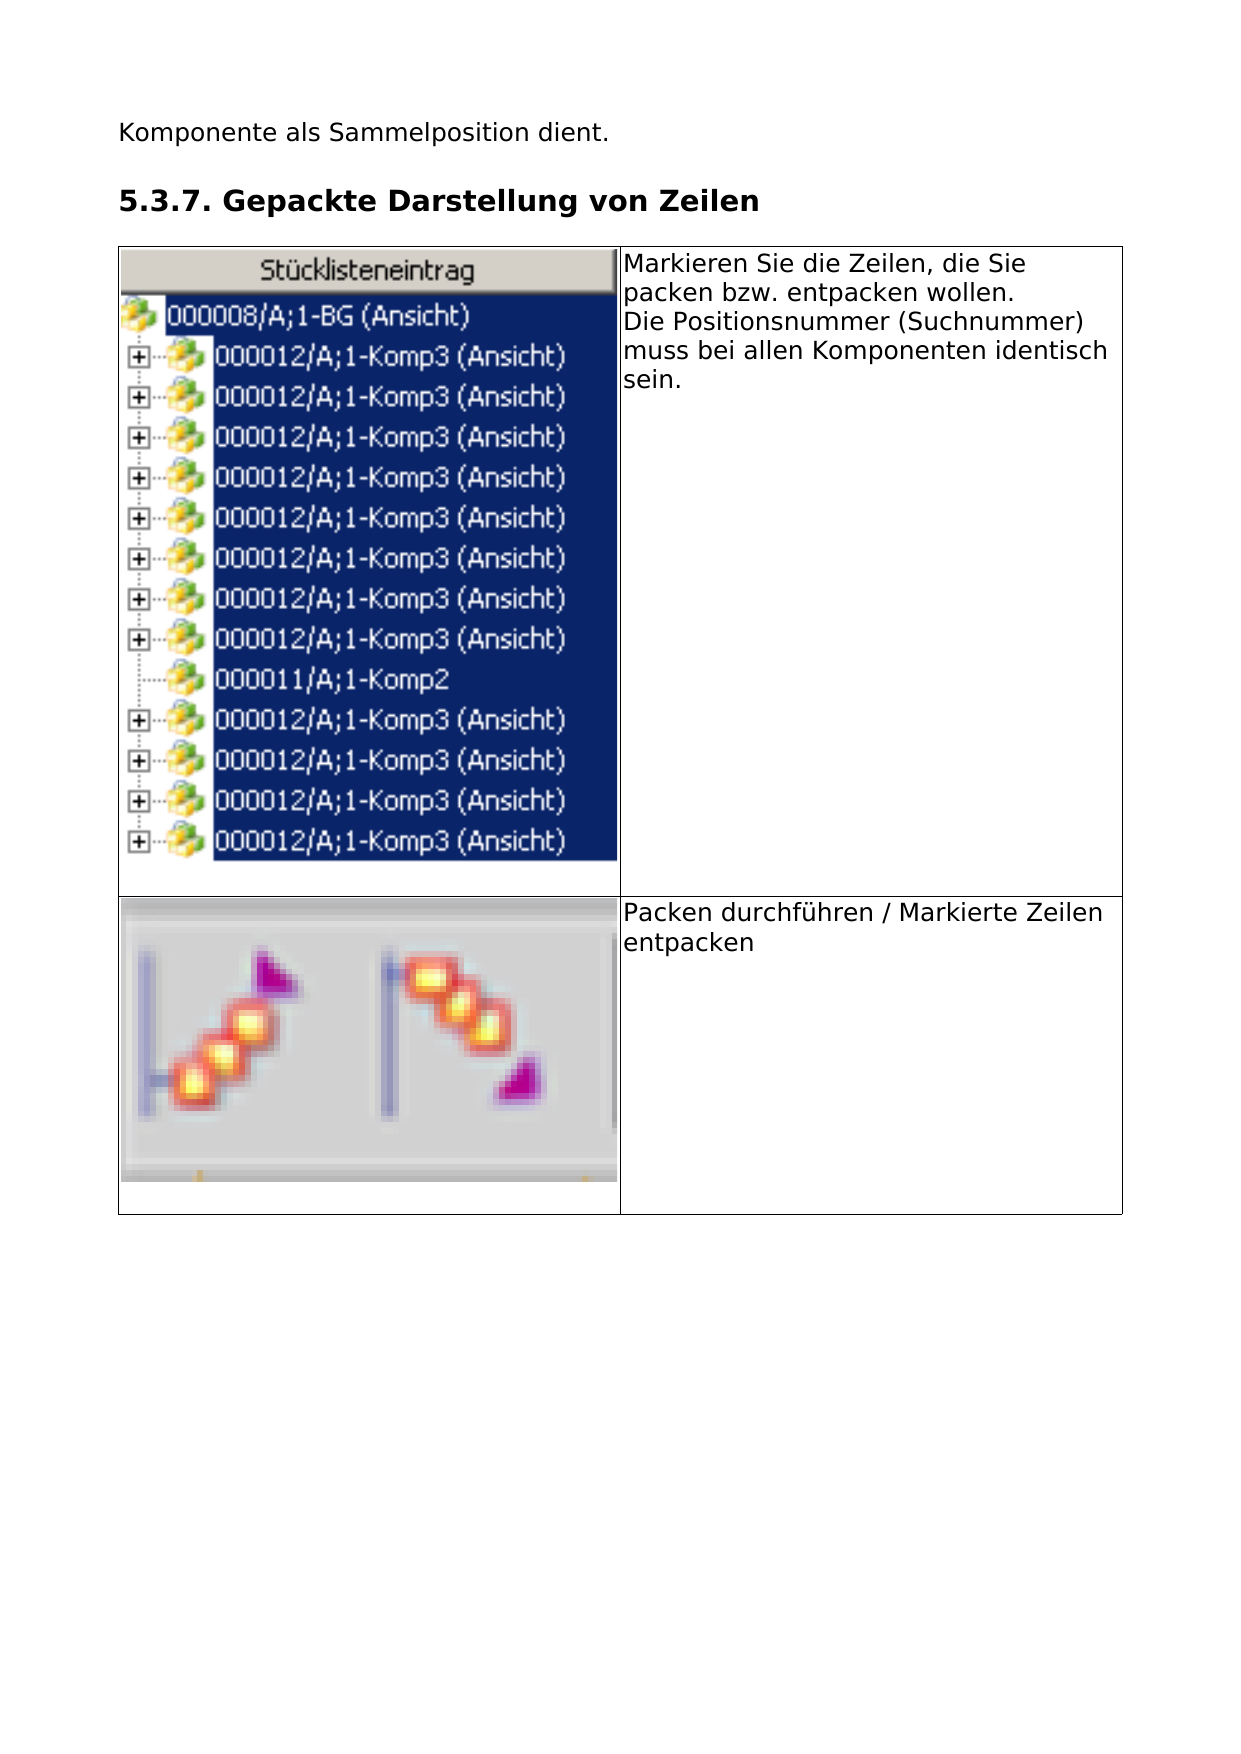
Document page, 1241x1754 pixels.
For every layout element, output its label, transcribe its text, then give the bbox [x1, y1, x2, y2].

text Komponente als Sammelposition dient. [118, 118, 1122, 147]
table_cell Packen durchführen / Markierte Zeilen entpacken [621, 897, 1122, 1214]
subtitle 5.3.7. Gepackte Darstellung von Zeilen [118, 185, 1122, 219]
table_header Markieren Sie die Zeilen, die Sie packen bzw. entpacken wollen. Die Positionsnummer (Suchnummer) muss bei allen Komponenten identisch sein. [621, 247, 1122, 896]
table_cell [119, 897, 620, 1214]
table_header [119, 247, 620, 896]
picture [121, 898, 618, 1182]
picture [121, 249, 618, 864]
